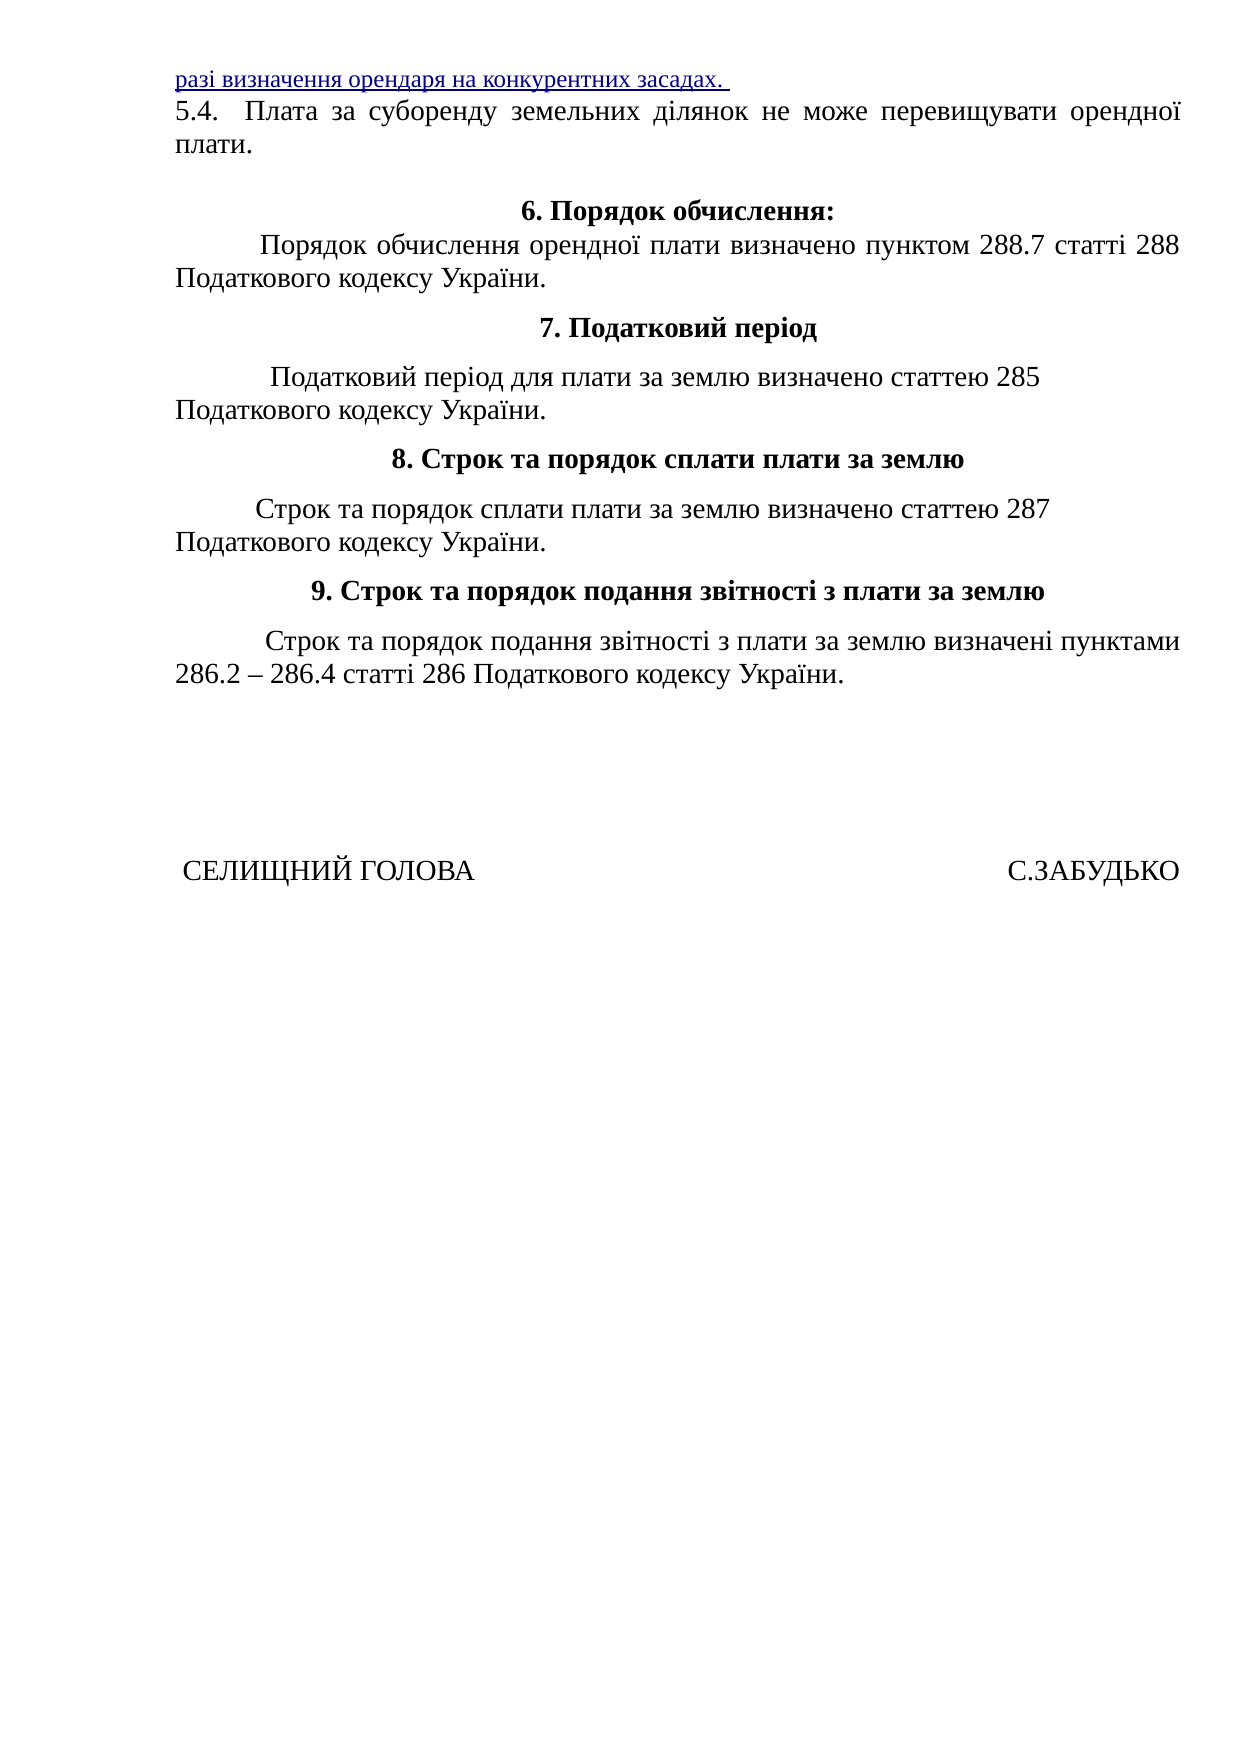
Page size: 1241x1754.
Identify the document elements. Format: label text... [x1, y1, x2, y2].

text Податковий період для плати за землю визначено статтею 285 Податкового кодексу України. [175, 359, 1181, 426]
text СЕЛИЩНИЙ ГОЛОВА С.ЗАБУДЬКО [175, 853, 1181, 886]
text разі визначення орендаря на конкурентних засадах. [175, 64, 1181, 93]
text Строк та порядок сплати плати за землю визначено статтею 287 Податкового кодексу України. [175, 491, 1181, 558]
text 9. Строк та порядок подання звітності з плати за землю [175, 573, 1181, 607]
text 8. Строк та порядок сплати плати за землю [175, 442, 1181, 475]
text 7. Податковий період [175, 310, 1181, 343]
text Строк та порядок подання звітності з плати за землю визначені пунктами 286.2 – 286.4 статті 286 Податкового кодексу України. [175, 623, 1181, 690]
text 6. Порядок обчислення: [175, 193, 1181, 227]
text 5.4. Плата за суборенду земельних ділянок не може перевищувати орендної плати. [175, 93, 1181, 160]
text Порядок обчислення орендної плати визначено пунктом 288.7 статті 288 Податкового кодексу України. [175, 227, 1181, 294]
